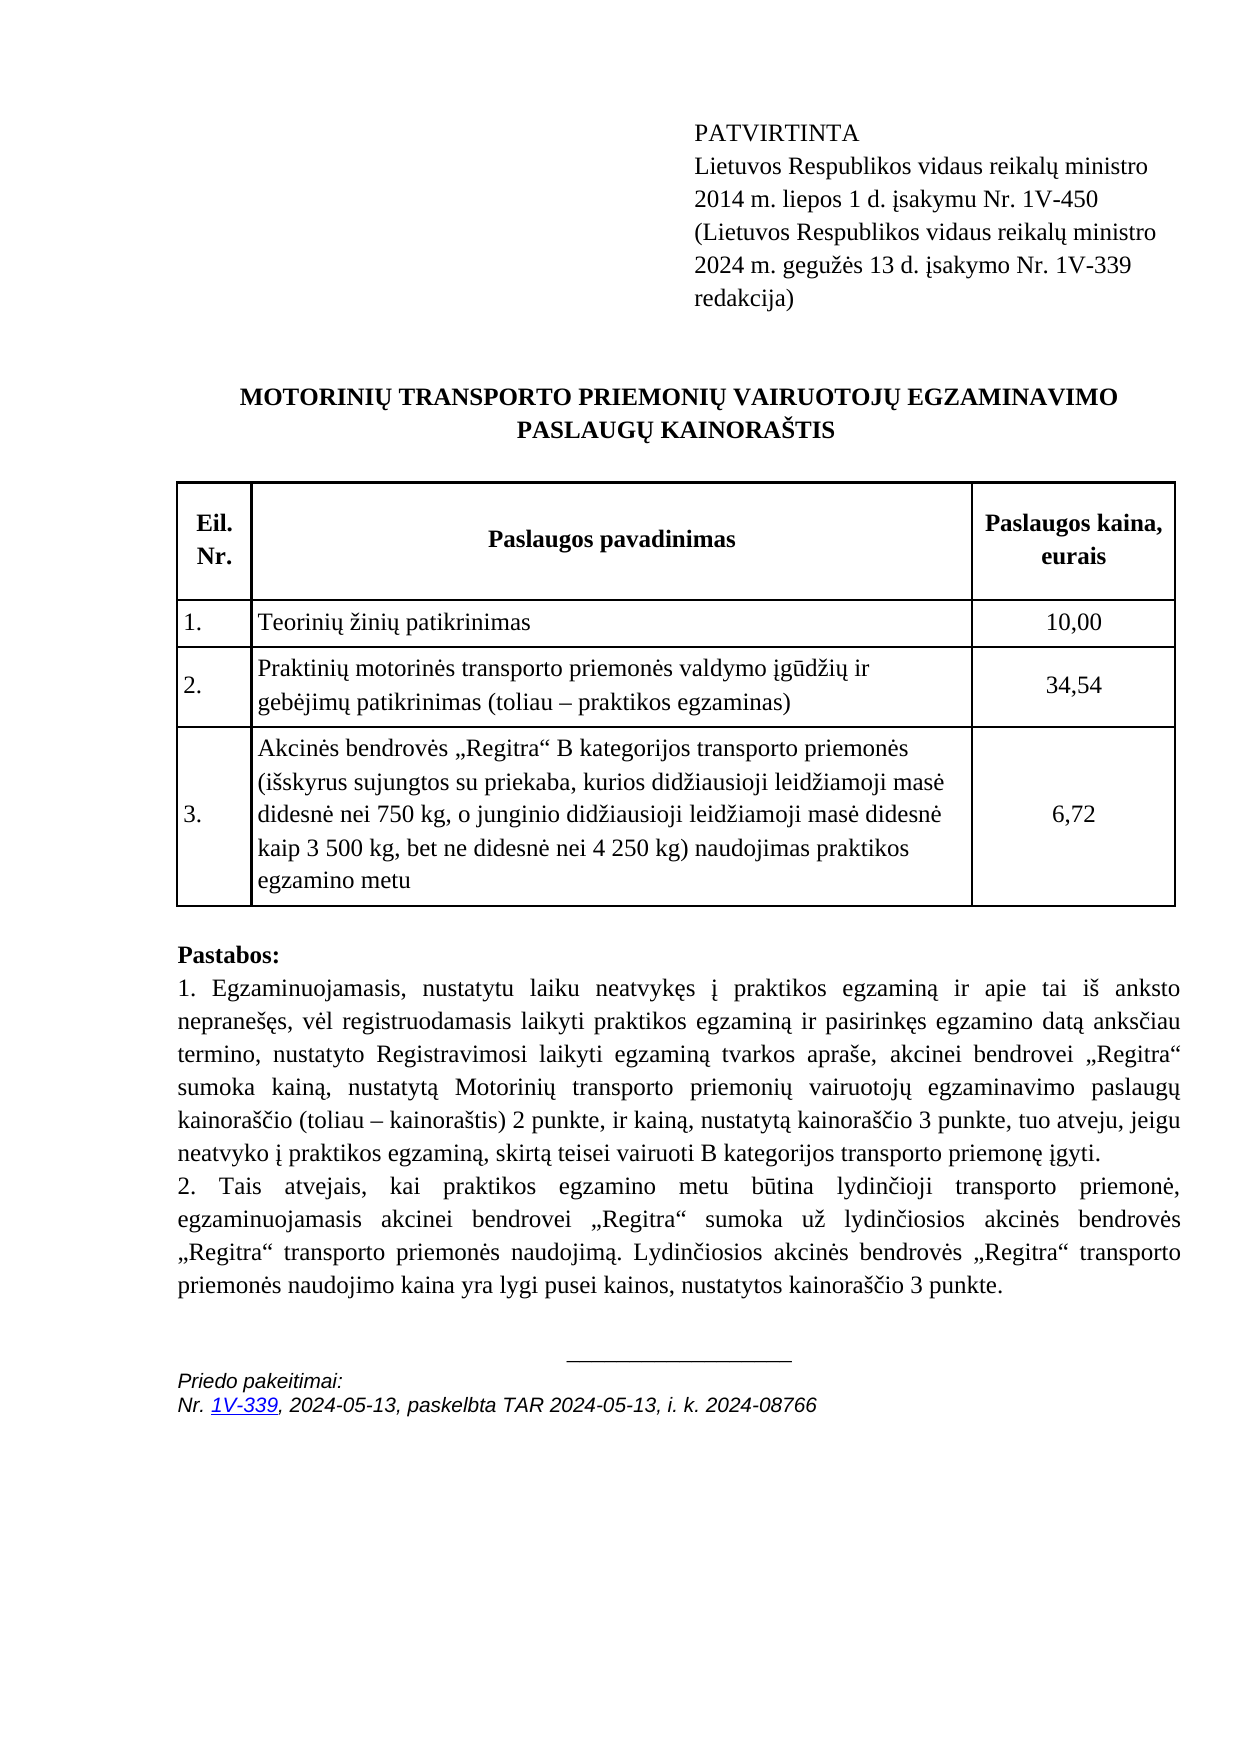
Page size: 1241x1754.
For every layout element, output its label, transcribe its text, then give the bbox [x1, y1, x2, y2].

table_cell Teorinių žinių patikrinimas [253, 601, 971, 646]
text redakcija) [694, 283, 1181, 312]
table_cell 3. [178, 728, 250, 904]
table_cell 34,54 [973, 648, 1174, 726]
text MOTORINIŲ TRANSPORTO PRIEMONIŲ VAIRUOTOJŲ EGZAMINAVIMO PASLAUGŲ KAINORAŠTIS [177, 382, 1181, 444]
table_header Paslaugos pavadinimas [253, 484, 971, 598]
table_cell [1176, 726, 1180, 904]
table_cell 6,72 [973, 728, 1174, 904]
table_cell Praktinių motorinės transporto priemonės valdymo įgūdžių ir gebėjimų patikrinimas (toliau – praktikos egzaminas) [253, 648, 971, 726]
table_header [1176, 481, 1180, 537]
table_cell [1176, 599, 1180, 646]
table_cell 2. [178, 648, 250, 726]
text 2. Tais atvejais, kai praktikos egzamino metu būtina lydinčioji transporto priemonė, egzaminuojamasis akcinei bendrovei „Regitra“ sumoka už lydinčiosios akcinės bendrovės „Regitra“ transporto priemonės naudojimą. Lydinčiosios akcinės bendrovės „Regitra“ transporto priemonės naudojimo kaina yra lygi pusei kainos, nustatytos kainoraščio 3 punkte. [177, 1171, 1181, 1299]
text 2014 m. liepos 1 d. įsakymu Nr. 1V-450 [694, 184, 1181, 213]
table_cell [1176, 537, 1180, 598]
text Lietuvos Respublikos vidaus reikalų ministro [694, 151, 1181, 180]
table_cell 10,00 [973, 601, 1174, 646]
table_header Paslaugos kaina, eurais [973, 484, 1174, 598]
text PATVIRTINTA [694, 118, 1181, 147]
table_header Eil. Nr. [178, 484, 250, 598]
text Priedo pakeitimai: [177, 1369, 1181, 1393]
table_cell Akcinės bendrovės „Regitra“ B kategorijos transporto priemonės (išskyrus sujungtos su priekaba, kurios didžiausioji leidžiamoji masė didesnė nei 750 kg, o junginio didžiausioji leidžiamoji masė didesnė kaip 3 500 kg, bet ne didesnė nei 4 250 kg) naudojimas praktikos egzamino metu [253, 728, 971, 904]
table_cell [1176, 646, 1180, 726]
text Pastabos: [177, 940, 1181, 968]
text (Lietuvos Respublikos vidaus reikalų ministro [694, 217, 1181, 246]
text Nr. 1V-339, 2024-05-13, paskelbta TAR 2024-05-13, i. k. 2024-08766 [177, 1393, 1181, 1417]
text 1. Egzaminuojamasis, nustatytu laiku neatvykęs į praktikos egzaminą ir apie tai iš anksto nepranešęs, vėl registruodamasis laikyti praktikos egzaminą ir pasirinkęs egzamino datą anksčiau termino, nustatyto Registravimosi laikyti egzaminą tvarkos apraše, akcinei bendrovei „Regitra“ sumoka kainą, nustatytą Motorinių transporto priemonių vairuotojų egzaminavimo paslaugų kainoraščio (toliau – kainoraštis) 2 punkte, ir kainą, nustatytą kainoraščio 3 punkte, tuo atveju, jeigu neatvyko į praktikos egzaminą, skirtą teisei vairuoti B kategorijos transporto priemonę įgyti. [177, 973, 1181, 1167]
text __________________ [177, 1336, 1181, 1365]
text 2024 m. gegužės 13 d. įsakymo Nr. 1V-339 [694, 250, 1181, 279]
table_cell 1. [178, 601, 250, 646]
